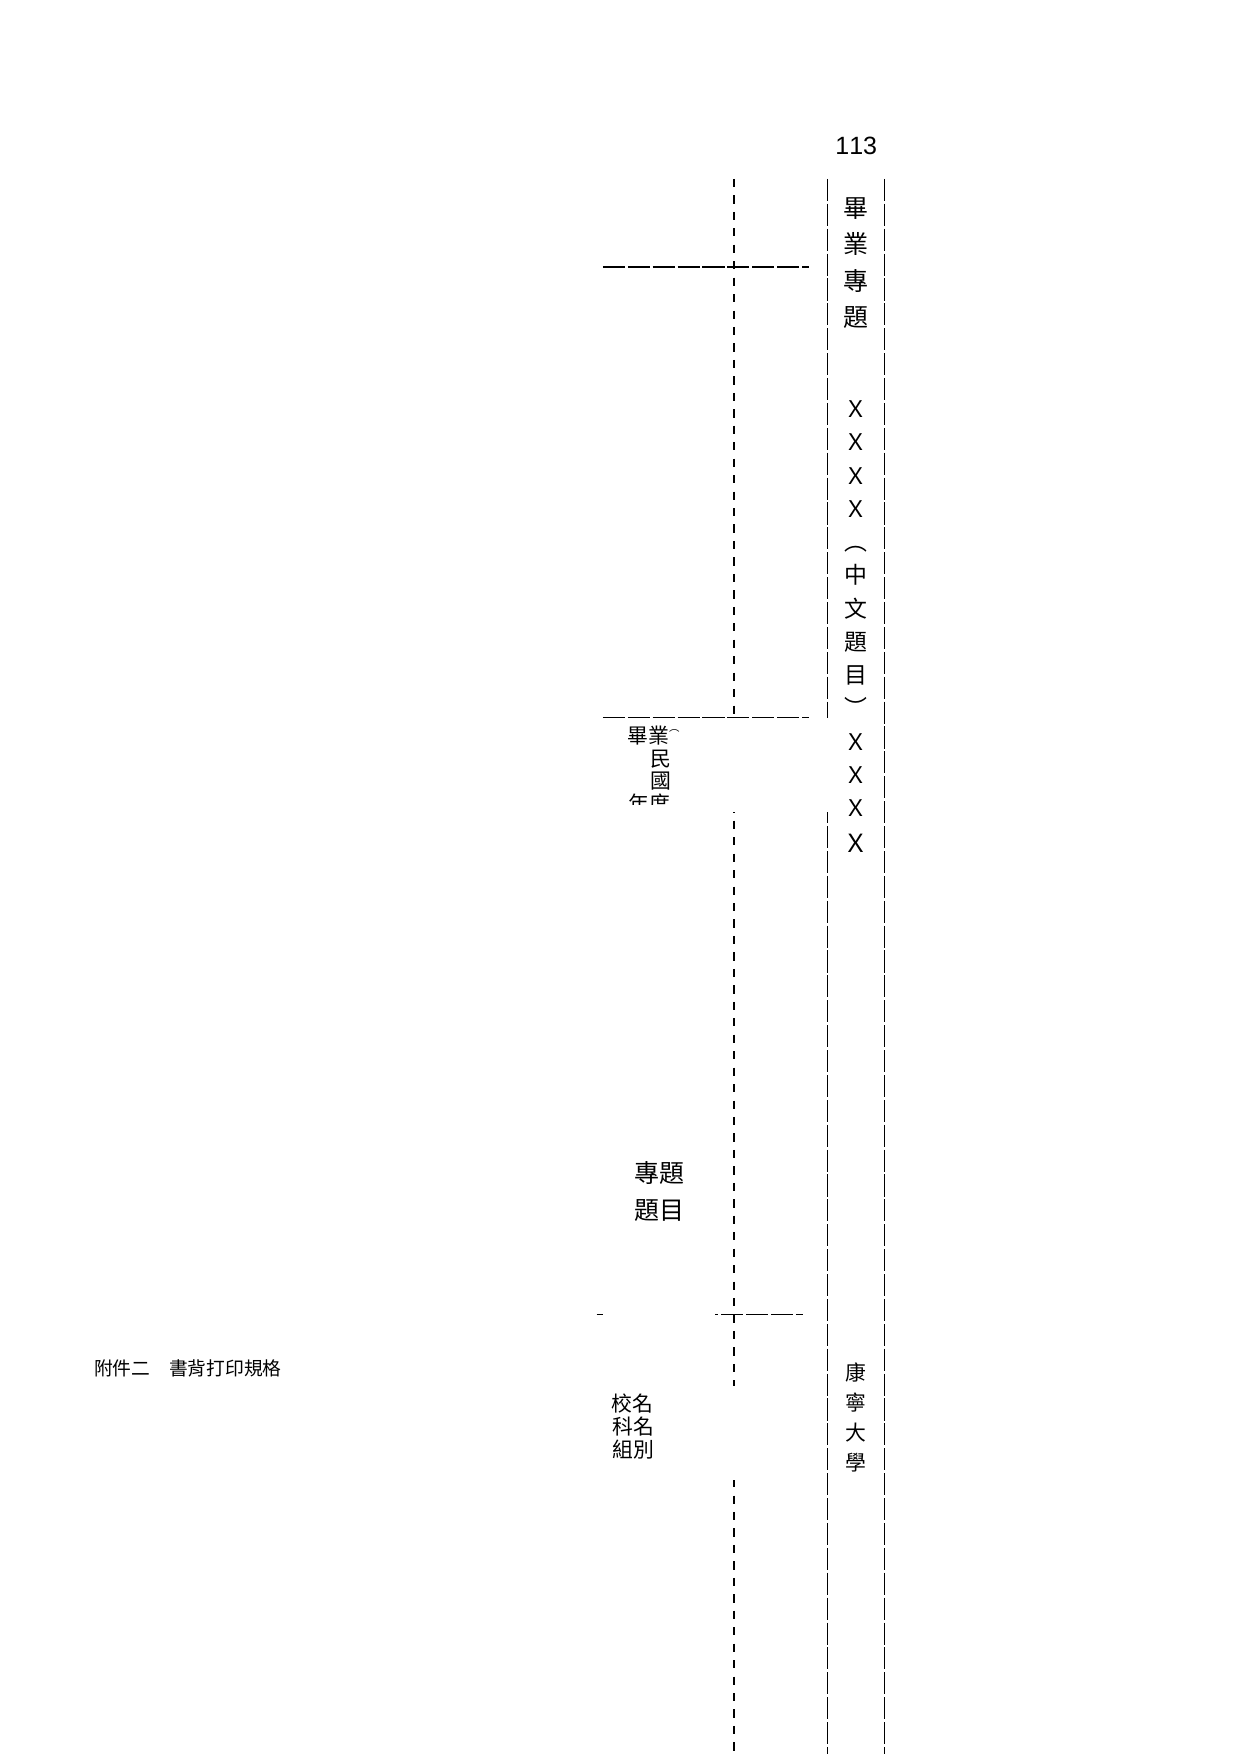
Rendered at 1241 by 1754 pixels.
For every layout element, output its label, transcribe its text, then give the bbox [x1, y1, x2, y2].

text 附件二 書背打印規格 [94, 1353, 462, 1380]
table_header 康 寧 大 學 [828, 1356, 884, 1477]
table_header [94, 1356, 472, 1477]
table_header [969, 131, 1053, 1318]
table_header [1053, 1356, 1109, 1477]
table_header [734, 131, 828, 718]
table_header [734, 812, 828, 1318]
table_header [472, 1356, 734, 1477]
table_header 113 畢 業 專 題 Ｘ Ｘ Ｘ Ｘ ︵ 中 文 題 目 ︶ Ｘ Ｘ Ｘ Ｘ [828, 131, 884, 1318]
table_header [94, 131, 472, 1318]
table_header [884, 1356, 968, 1477]
table_header [603, 1145, 715, 1332]
table_header [1053, 131, 1109, 1318]
table_header [603, 718, 828, 812]
table_header [884, 131, 968, 1318]
table_header [587, 1386, 812, 1480]
table_header [472, 131, 734, 1318]
table_header [969, 1356, 1053, 1477]
table_header [734, 1356, 828, 1477]
